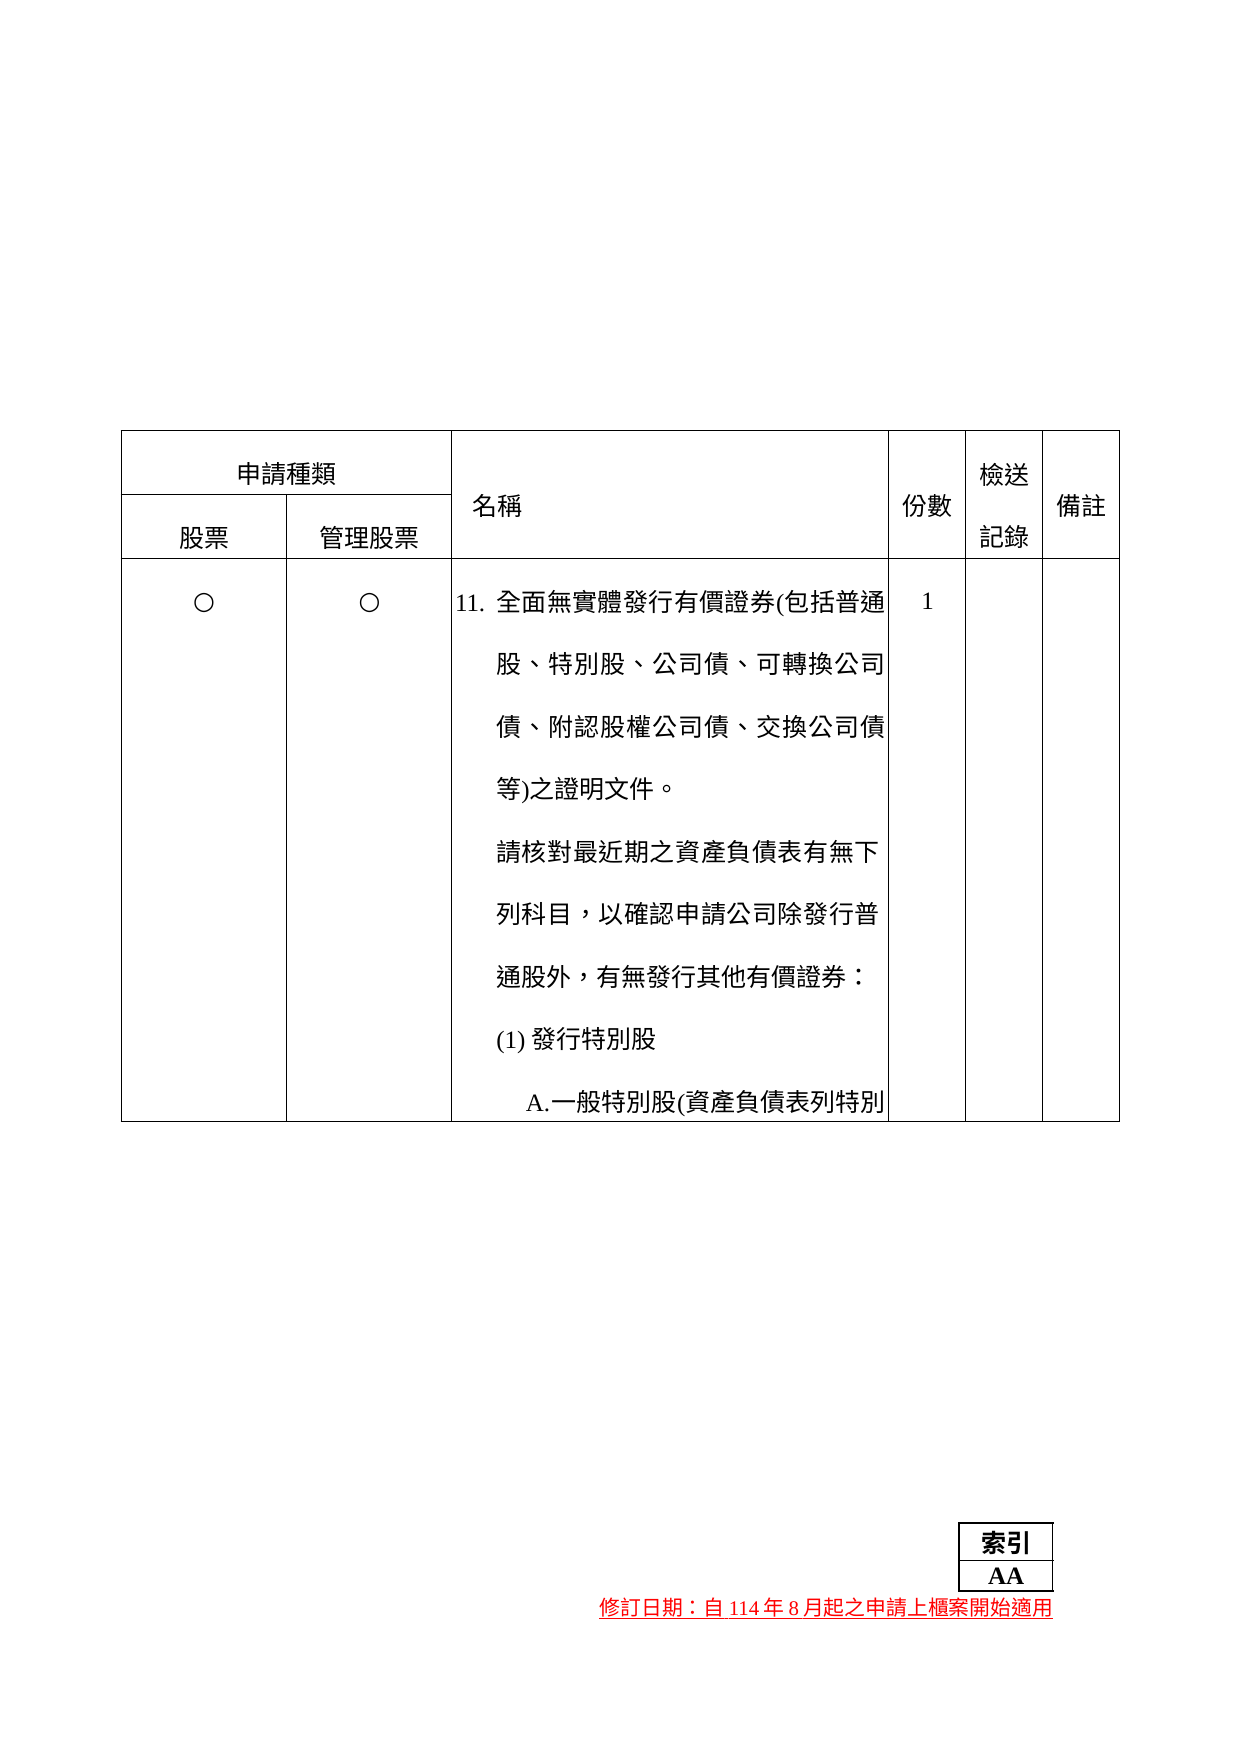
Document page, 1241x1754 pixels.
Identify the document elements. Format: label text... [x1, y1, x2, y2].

table_cell [966, 559, 1042, 1121]
table_header 份數 [889, 431, 965, 557]
table_cell ○ [287, 559, 451, 1121]
table_cell [1043, 559, 1119, 1121]
table_header 備註 [1043, 431, 1119, 557]
table_cell ○ [122, 559, 286, 1121]
table_cell 股票 [122, 495, 286, 557]
table_header 名稱 [452, 431, 888, 557]
table_cell 管理股票 [287, 495, 451, 557]
table_header 檢送記錄 [966, 431, 1042, 557]
table_cell 1 [889, 559, 965, 1121]
table_header 申請種類 [122, 431, 451, 494]
table_cell 櫃檯買賣申請書。 最近一次經濟部變更登記核准函及變更登記表影本。 證券業、期貨業、金融業及保險業應檢送目的事業主管機關同意函影本。(上市轉上櫃者得免提供) 科技事業或文化創意事業申請股票櫃檯買賣，應檢送經中央目的事業主管機關出具其係屬科技事業或文化創意事業且具市場性之評估意見影本。 董事會或股東會(重整人會議)決議股票申請為櫃檯買賣之議事錄影本。 公開說明書稿本（含推薦證券商之評估報告）。（管理股票者3份） 公開說明書稿本電子檔上傳至本中心指定之網際網路資訊申報系統之證明文件。 截至次季止之財務預測資訊。 「股票上櫃調查表」。 股權分散表；若未符合股權分散標準，申請公司於掛牌前達成股權分散標準之承諾書一份。 全面無實體發行有價證券(包括普通股、特別股、公司債、可轉換公司債、附認股權公司債、交換公司債等)之證明文件。 請核對最近期之資產負債表有無下列科目，以確認申請公司除發行普通股外，有無發行其他有價證券： 發行特別股 一般特別股(資產負債表列特別股股本)。 強制贖回特別股(資產負債表列特別股負債-流動、特別股負債-非流動)。 發行公司債、可轉換公司債、附認股權公司債、交換公司債(資產負債表列應付公司債、一年或一營業週期內到期長期負債、債券換股權利證書、資本公積-認股權、資本公積-轉換公司債轉換溢價、資本公積-轉換公司債應付利息補償金等)。 有價證券櫃檯買賣契約。 依規定委託指定機構集中保管股票之證明書影本或承諾書。 申請公司之董事及持股超過股份總額百分之十之股東如與他人訂有股份買賣且附買回條件之協議者，在申請日仍屬有效之協議書等相關資料影本。 申請公司就本股票櫃檯買賣申請書及其附件所載事項無虛偽、隱匿之聲明書及無本中心證券商營業處所買賣有價證券審查準則第九條第三項所列情事之聲明書。 申請日最近一年內申請公司之負責人、董事及持股超過股份總額百分之十之股東業已參加證券法規研習課程之證明文件影本(含董事進修公司治理相關課程三小時之證明文件)。(上市轉上櫃者得免提供) 申請日最近一年內推薦證券商輔導人員進修公司治理相關課程三小時之證明文件影本。 兩家以上推薦證券商之推薦書（應載明主、協辦推薦證券商）、評估報告工作底稿及其無虛偽隱匿之聲明書暨符合本中心證券商營業處所買賣有價證券審查準則（下稱審查準則）第九條之聲明書。（管理股票為申請公司是否無本中心業務規則第十三條及第十三條之一所列情事之工作底稿、評估報告無虛偽隱匿聲明書及符合審查準則第九條之聲明書）(上市轉上櫃案件除審查準則第十條第一項評估工作底稿外，得免檢送其餘工作底稿，本中心視審查需要另行調閱之) 推薦證券商填製之「上櫃審查準則第十條第一項各款情事審查表」、「上櫃審查準則各補充規定審查表」、評估報告工作分配表及撰寫評估報告人員名單與相關懲處紀錄。 申請公司與推薦證券商共同訂定股票承銷價格之依據及方式之說明書。(上市轉上櫃且未辦理公開銷售者不適用) 律師填製之「發行人申請股票櫃檯買賣法律事項檢查表」、其工作底稿，以及律師與申請公司所出具「其彼此間並無前開檢查表之填表注意事項四所列情事」之聲明書。(上市轉上櫃案件得免檢送工作底稿，本中心視審查需要另行調閱之) 經聯合會計師事務所查核簽證或核閱之下列報告： 最近二年度個體及合併財務報告。（當年度1至3月申請管理股票之公司可以最近一年度最近期會計師出具之財務報告代替最近一年度財務報告） 申請日期已逾季度終了後四十五日，加附最近一季之合併財務報告。 公營事業除最近一年度個體及合併財務報表須經會計師查核簽證，其餘屬未公開發行之年度部分，得以審計機關審定之審查報告書替代之，但最近一年度個體及合併財務報表仍應採兩年對照方式編列。 會計師專案審查公司內部控制制度所出具無保留結論之審查報告。 前述相關之會計師工作底稿、永久檔案及「會計師查核簽證作業覆核表」。(上市轉上櫃案件得免檢送工作底稿，本中心視審查需要另行調閱之) 臺灣證券交易所（或本中心）通知有價證券終止上市（櫃）之函文暨終止上市（櫃）公告影本。 申請公司無本中心業務規則第十三條及第十三條之一所列情事之聲明書。 申請公司就公司治理運作情形自我評量並填製公司治理評鑑自評報告。 申請公司、推薦證券商、律師及會計師所出具之誠信聲明書。 推薦證券商、簽證會計師及律師填製之上櫃標準題。 申請公司及位於臺灣地區之分公司、重要子公司、工廠或營業處所等分支機構之勞工人數資料、統一編號、電話、地址及聯絡人資料。(作為向勞動部意見徵詢之附件) 臺灣集中保管結算所股份有限公司所出具申請公司之專業股務代理機構符合規定之證明文件。 股票面額非屬新臺幣10元者，主辦推薦證券商於上櫃前預計辦理之宣導計劃。 申請公司出具之公司財務報告編製能力說明評估表暨會計師對公司財務報告編製能力之說明及建議。 申請公司購買董事責任保險之相關證明文件。 本中心審查有價證券上櫃作業程序附件十二「審查報告」內之「申請公司及中介機構補充書件」(補充書件四及七除外)。 經董事會決議設置公司治理主管之議事錄。 其他必要之證明文件或資料。 [452, 559, 888, 1121]
